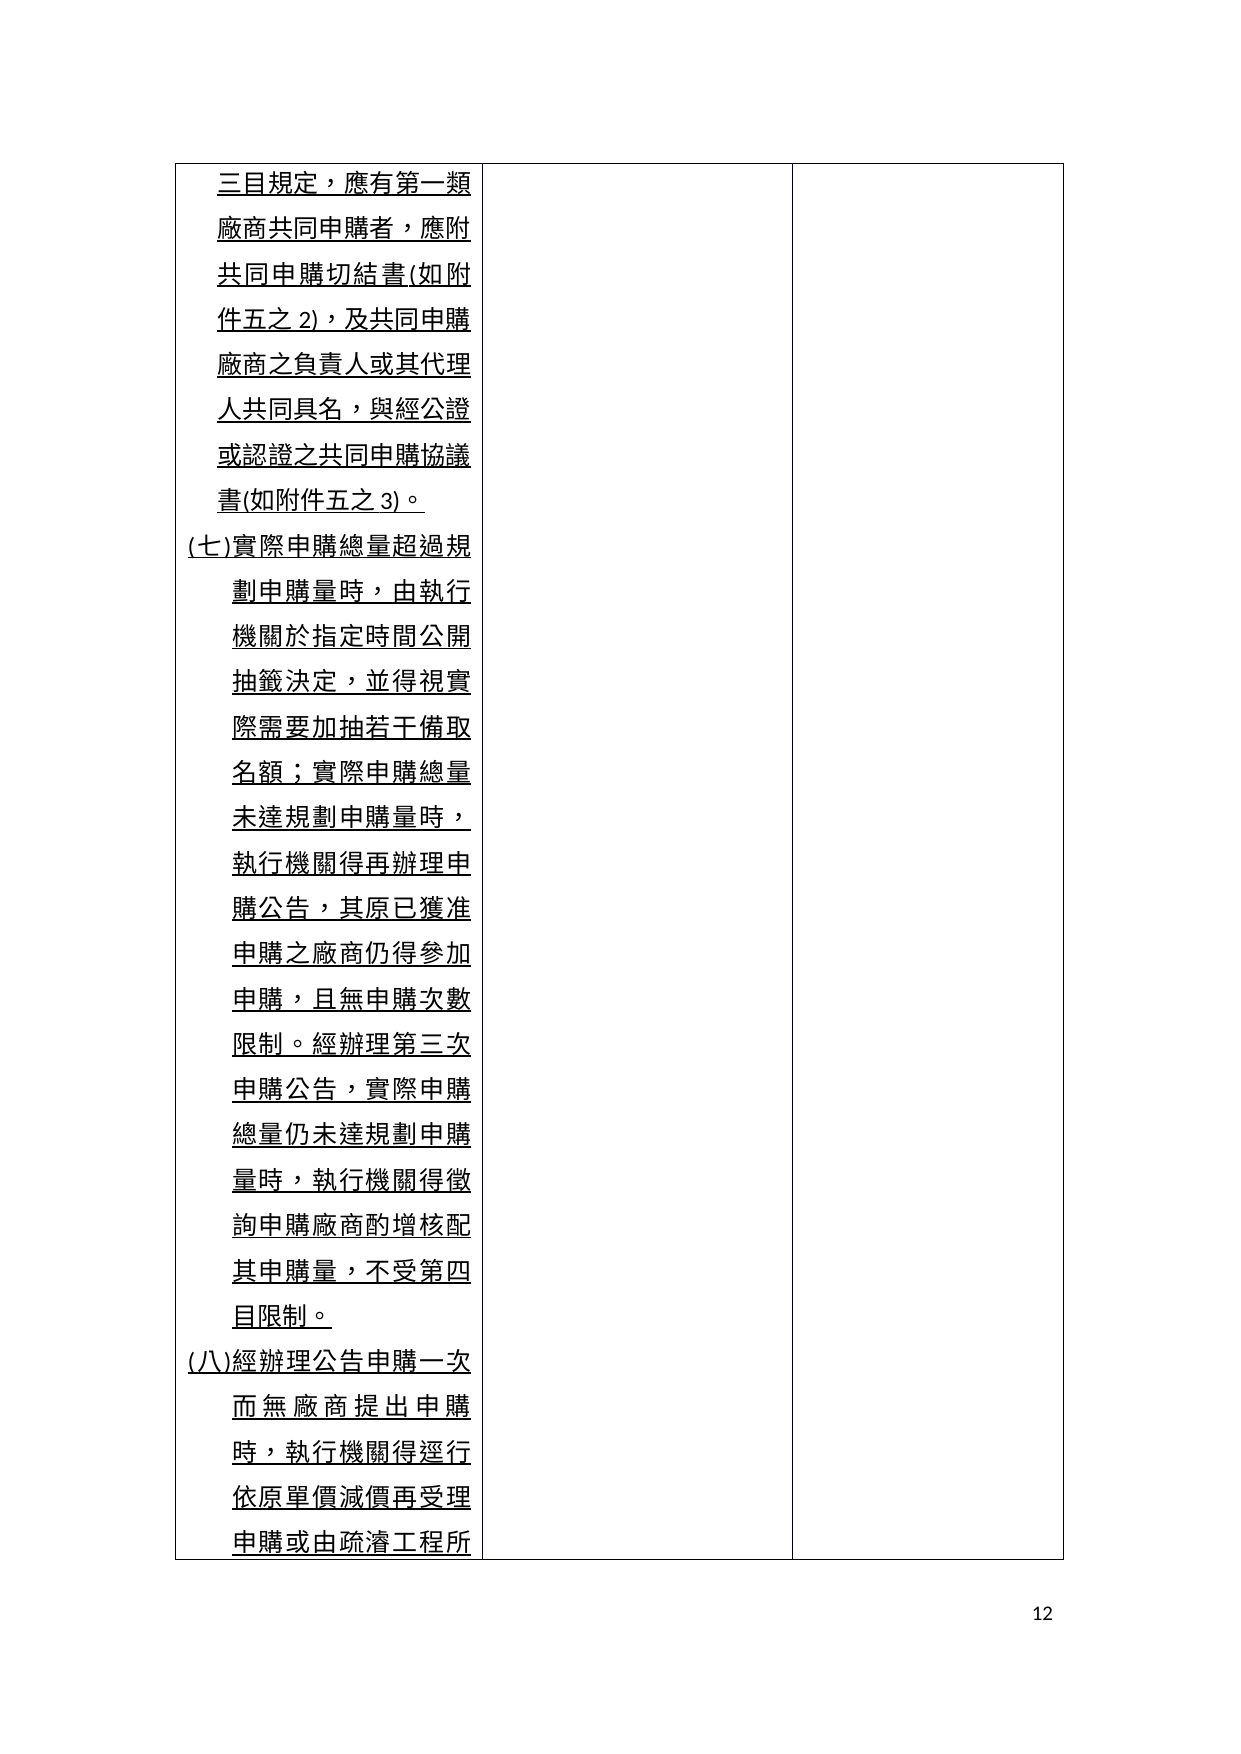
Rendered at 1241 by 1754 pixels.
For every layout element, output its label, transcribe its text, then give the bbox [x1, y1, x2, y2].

table_cell [483, 164, 792, 1559]
table_cell [793, 164, 1063, 1559]
table_cell 三目規定，應有第一類廠商共同申購者，應附共同申購切結書(如附件五之2)，及共同申購廠商之負責人或其代理人共同具名，與經公證或認證之共同申購協議書(如附件五之3)。 (七)實際申購總量超過規劃申購量時，由執行機關於指定時間公開抽籤決定，並得視實際需要加抽若干備取名額；實際申購總量未達規劃申購量時，執行機關得再辦理申購公告，其原已獲准申購之廠商仍得參加申購，且無申購次數限制。經辦理第三次申購公告，實際申購總量仍未達規劃申購量時，執行機關得徵詢申購廠商酌增核配其申購量，不受第四目限制。 (八)經辦理公告申購一次而無廠商提出申購時，執行機關得逕行依原單價減價再受理申購或由疏濬工程所 [176, 164, 482, 1559]
